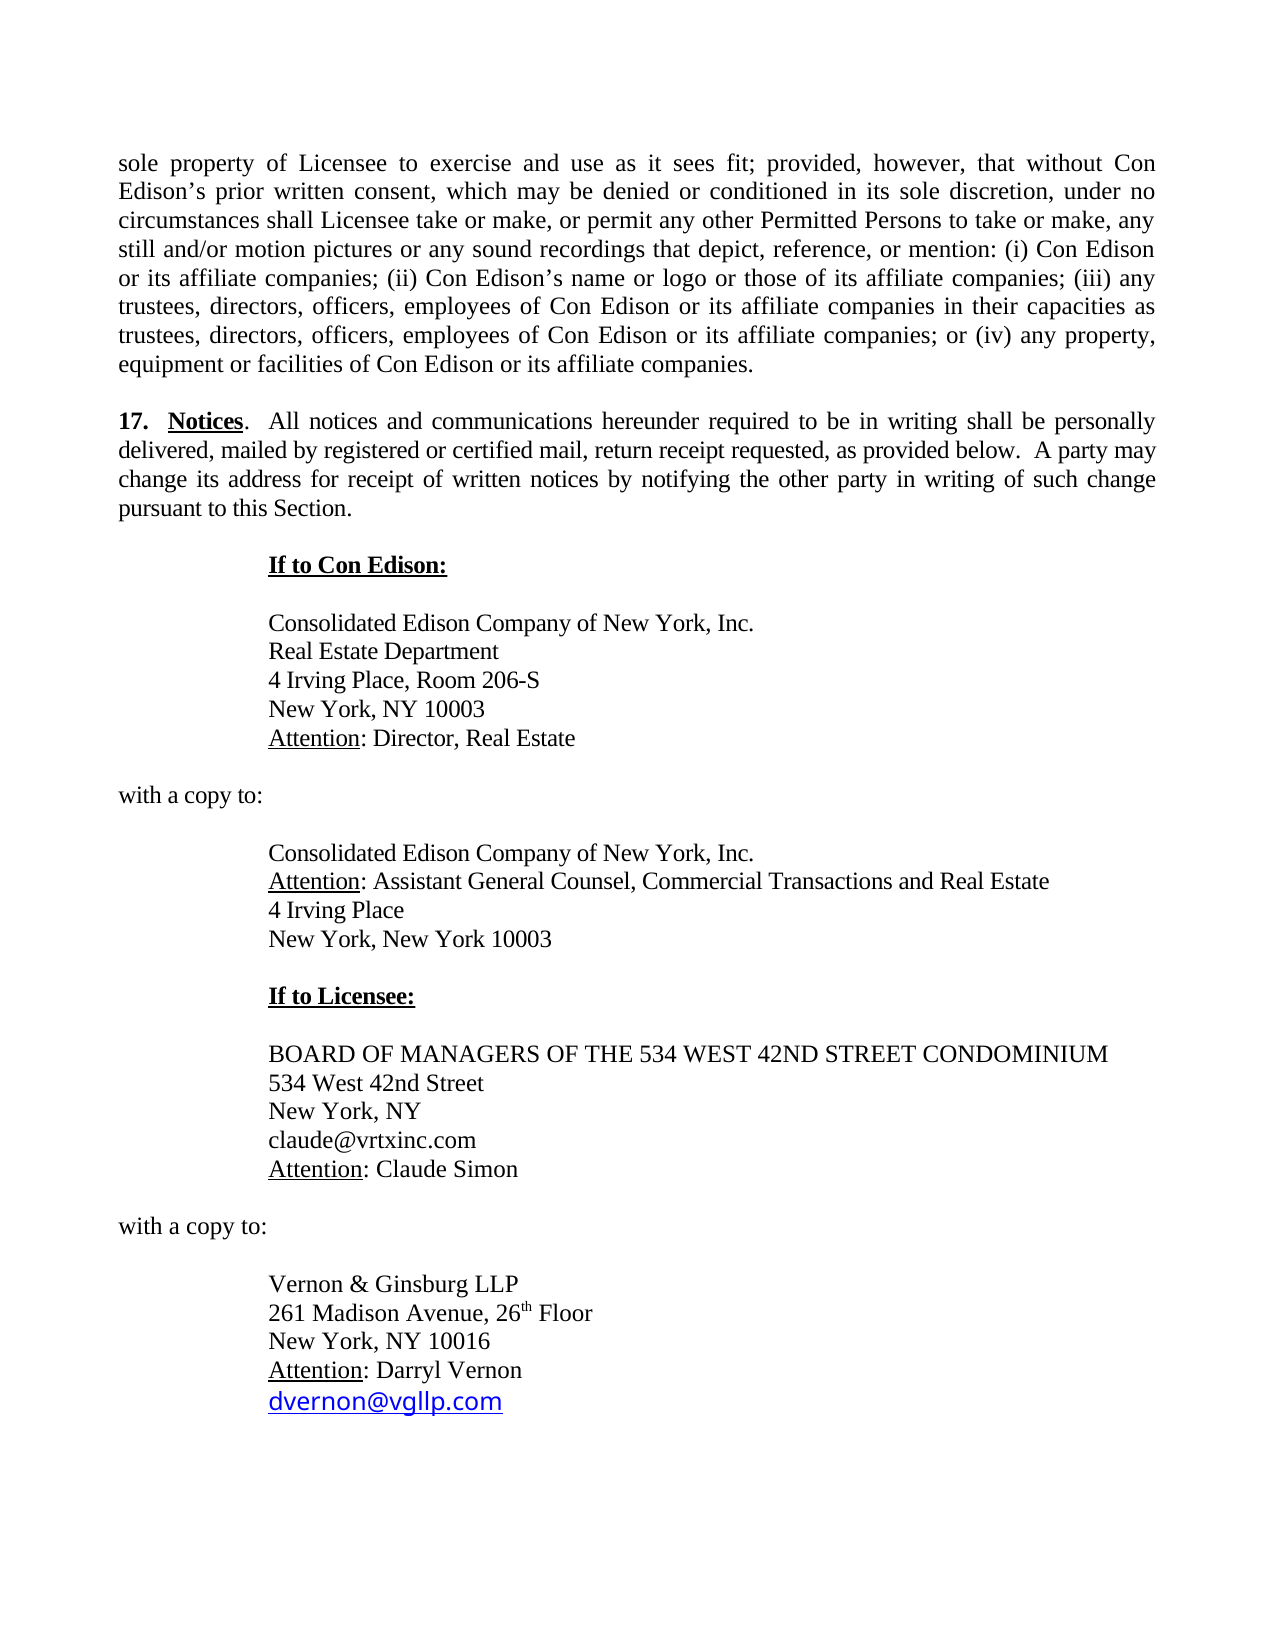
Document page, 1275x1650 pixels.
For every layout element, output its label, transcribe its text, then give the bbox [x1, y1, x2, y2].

text with a copy to: [118, 780, 1157, 809]
text New York, New York 10003 [118, 924, 1157, 953]
text Consolidated Edison Company of New York, Inc. [118, 838, 1157, 866]
text with a copy to: [118, 1211, 1157, 1240]
text 534 West 42nd Street [193, 1068, 1157, 1096]
text 4 Irving Place [118, 895, 1157, 924]
text New York, NY 10003 [118, 694, 1157, 723]
text New York, NY 10016 [118, 1326, 1157, 1355]
text Real Estate Department [118, 636, 1157, 665]
text Vernon & Ginsburg LLP [193, 1269, 1157, 1298]
text 4 Irving Place, Room 206-S [118, 665, 1157, 694]
text If to Con Edison: [118, 550, 1157, 579]
text Attention: Director, Real Estate [118, 723, 1157, 751]
text New York, NY [193, 1096, 1157, 1125]
text Attention: Assistant General Counsel, Commercial Transactions and Real Estate [118, 866, 1157, 895]
text 17. Notices. All notices and communications hereunder required to be in writing shall be personally delivered, mailed by registered or certified mail, return receipt requested, as provided below. A party may change its address for receipt of written notices by notifying the other party in writing of such change pursuant to this Section. [118, 406, 1157, 521]
text dvernon@vgllp.com [118, 1384, 1157, 1418]
text Attention: Darryl Vernon [118, 1355, 1157, 1384]
text sole property of Licensee to exercise and use as it sees fit; provided, however, that without Con Edison’s prior written consent, which may be denied or conditioned in its sole discretion, under no circumstances shall Licensee take or make, or permit any other Permitted Persons to take or make, any still and/or motion pictures or any sound recordings that depict, reference, or mention: (i) Con Edison or its affiliate companies; (ii) Con Edison’s name or logo or those of its affiliate companies; (iii) any trustees, directors, officers, employees of Con Edison or its affiliate companies in their capacities as trustees, directors, officers, employees of Con Edison or its affiliate companies; or (iv) any property, equipment or facilities of Con Edison or its affiliate companies. [118, 148, 1157, 378]
text If to Licensee: [118, 981, 1157, 1010]
text claude@vrtxinc.com [193, 1125, 1157, 1154]
text Attention: Claude Simon [193, 1154, 1157, 1183]
text BOARD OF MANAGERS OF THE 534 WEST 42ND STREET CONDOMINIUM [268, 1039, 1157, 1068]
text 261 Madison Avenue, 26th Floor [118, 1298, 1157, 1326]
text Consolidated Edison Company of New York, Inc. [118, 608, 1157, 636]
